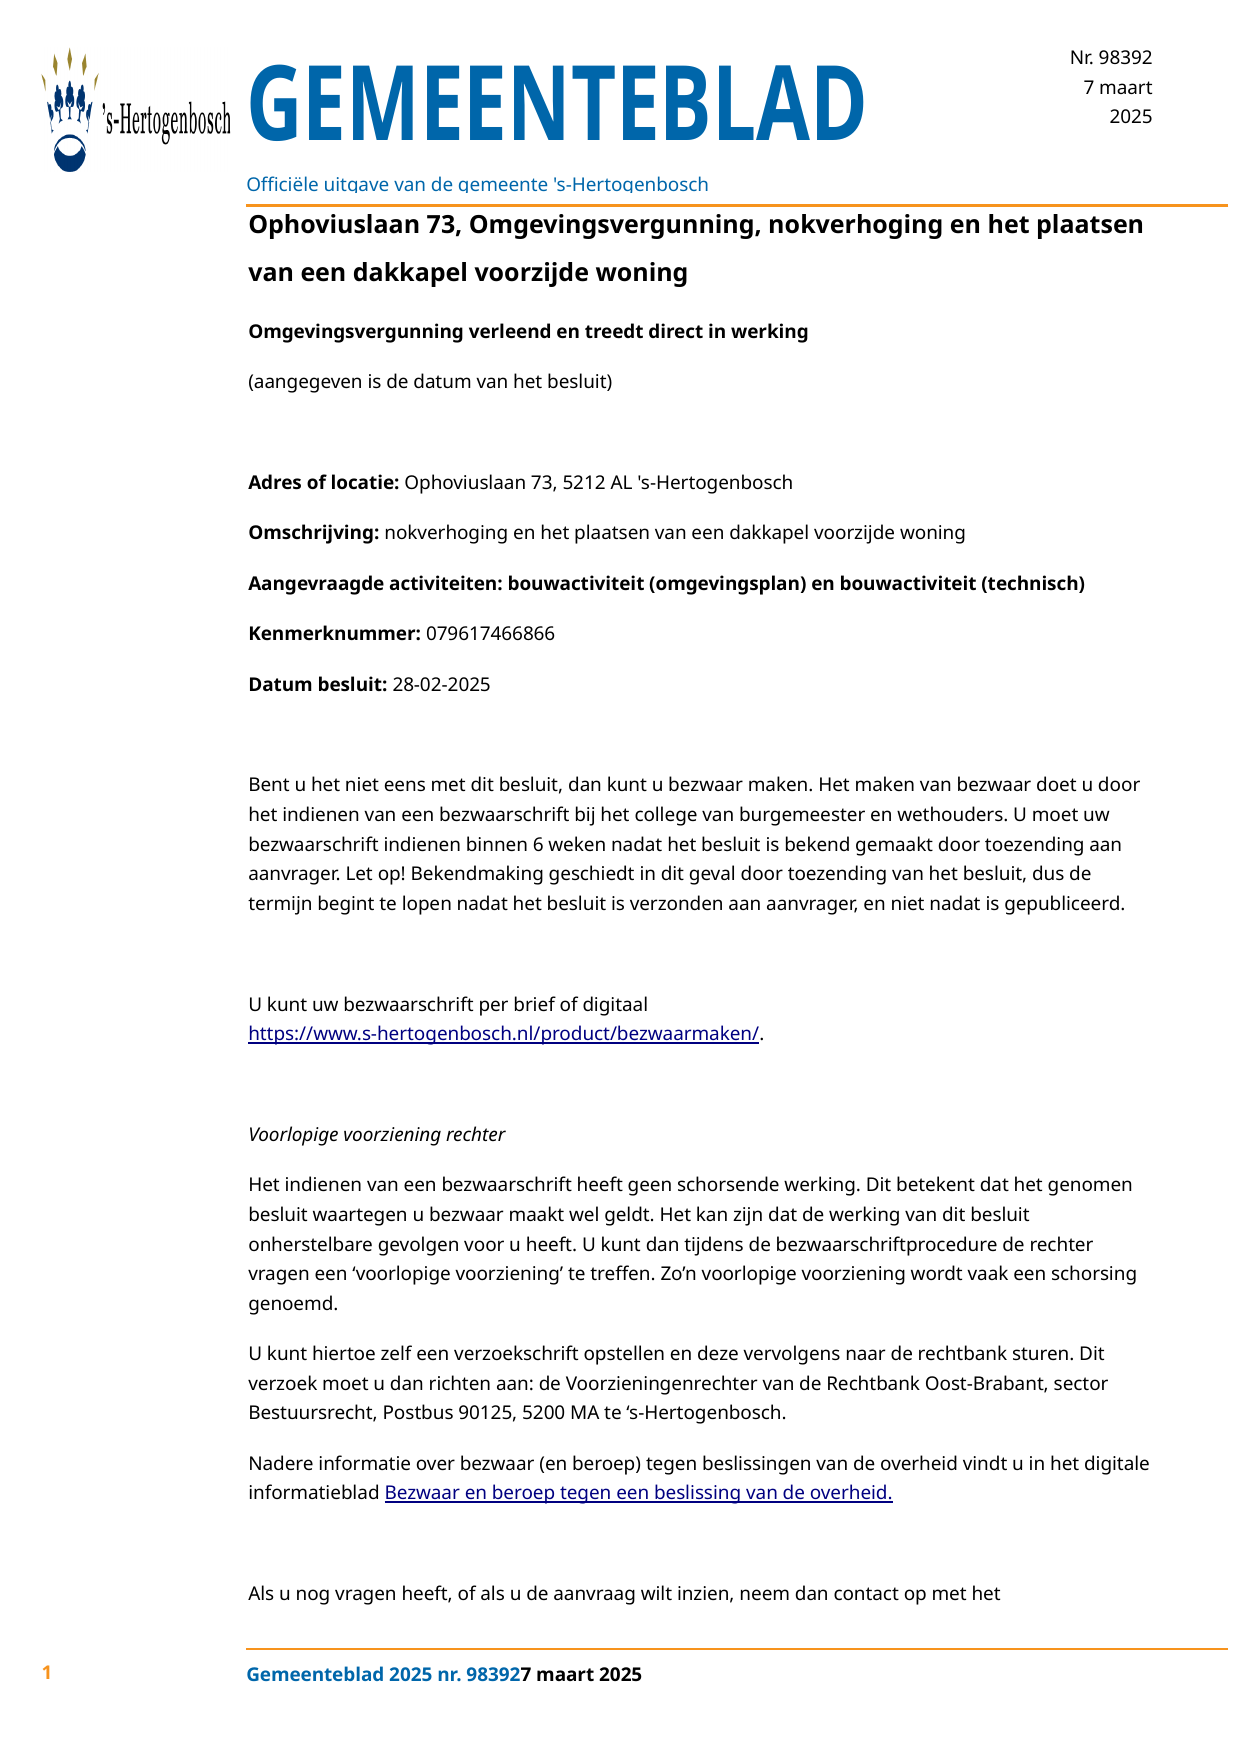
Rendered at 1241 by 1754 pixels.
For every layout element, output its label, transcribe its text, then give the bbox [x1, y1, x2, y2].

text Bent u het niet eens met dit besluit, dan kunt u bezwaar maken. Het maken van bezwaar doet u door het indienen van een bezwaarschrift bij het college van burgemeester en wethouders. U moet uw bezwaarschrift indienen binnen 6 weken nadat het besluit is bekend gemaakt door toezending aan aanvrager. Let op! Bekendmaking geschiedt in dit geval door toezending van het besluit, dus de termijn begint te lopen nadat het besluit is verzonden aan aanvrager, en niet nadat is gepubliceerd. [248, 772, 1152, 916]
text U kunt uw bezwaarschrift per brief of digitaal https://www.s-hertogenbosch.nl/product/bezwaarmaken/. [248, 991, 1152, 1046]
text Datum besluit: 28-02-2025 [248, 671, 1152, 697]
text Aangevraagde activiteiten: bouwactiviteit (omgevingsplan) en bouwactiviteit (technisch) [248, 570, 1152, 596]
text Ophoviuslaan 73, Omgevingsvergunning, nokverhoging en het plaatsen van een dakkapel voorzijde woning [248, 207, 1152, 288]
text Voorlopige voorziening rechter [248, 1121, 1152, 1147]
text Omgevingsvergunning verleend en treedt direct in werking [248, 318, 1152, 344]
text Als u nog vragen heeft, of als u de aanvraag wilt inzien, neem dan contact op met het [248, 1580, 1152, 1606]
text Adres of locatie: Ophoviuslaan 73, 5212 AL 's-Hertogenbosch [248, 469, 1152, 495]
text Omschrijving: nokverhoging en het plaatsen van een dakkapel voorzijde woning [248, 519, 1152, 545]
text U kunt hiertoe zelf een verzoekschrift opstellen en deze vervolgens naar de rechtbank sturen. Dit verzoek moet u dan richten aan: de Voorzieningenrechter van de Rechtbank Oost-Brabant, sector Bestuursrecht, Postbus 90125, 5200 MA te ‘s-Hertogenbosch. [248, 1340, 1152, 1425]
picture [41, 47, 231, 172]
text Het indienen van een bezwaarschrift heeft geen schorsende werking. Dit betekent dat het genomen besluit waartegen u bezwaar maakt wel geldt. Het kan zijn dat de werking van dit besluit onherstelbare gevolgen voor u heeft. U kunt dan tijdens de bezwaarschriftprocedure de rechter vragen een ‘voorlopige voorziening’ te treffen. Zo’n voorlopige voorziening wordt vaak een schorsing genoemd. [248, 1172, 1152, 1316]
text (aangegeven is de datum van het besluit) [248, 368, 1152, 394]
text Kenmerknummer: 079617466866 [248, 620, 1152, 646]
text Nadere informatie over bezwaar (en beroep) tegen beslissingen van de overheid vindt u in het digitale informatieblad Bezwaar en beroep tegen een beslissing van de overheid. [248, 1450, 1152, 1505]
